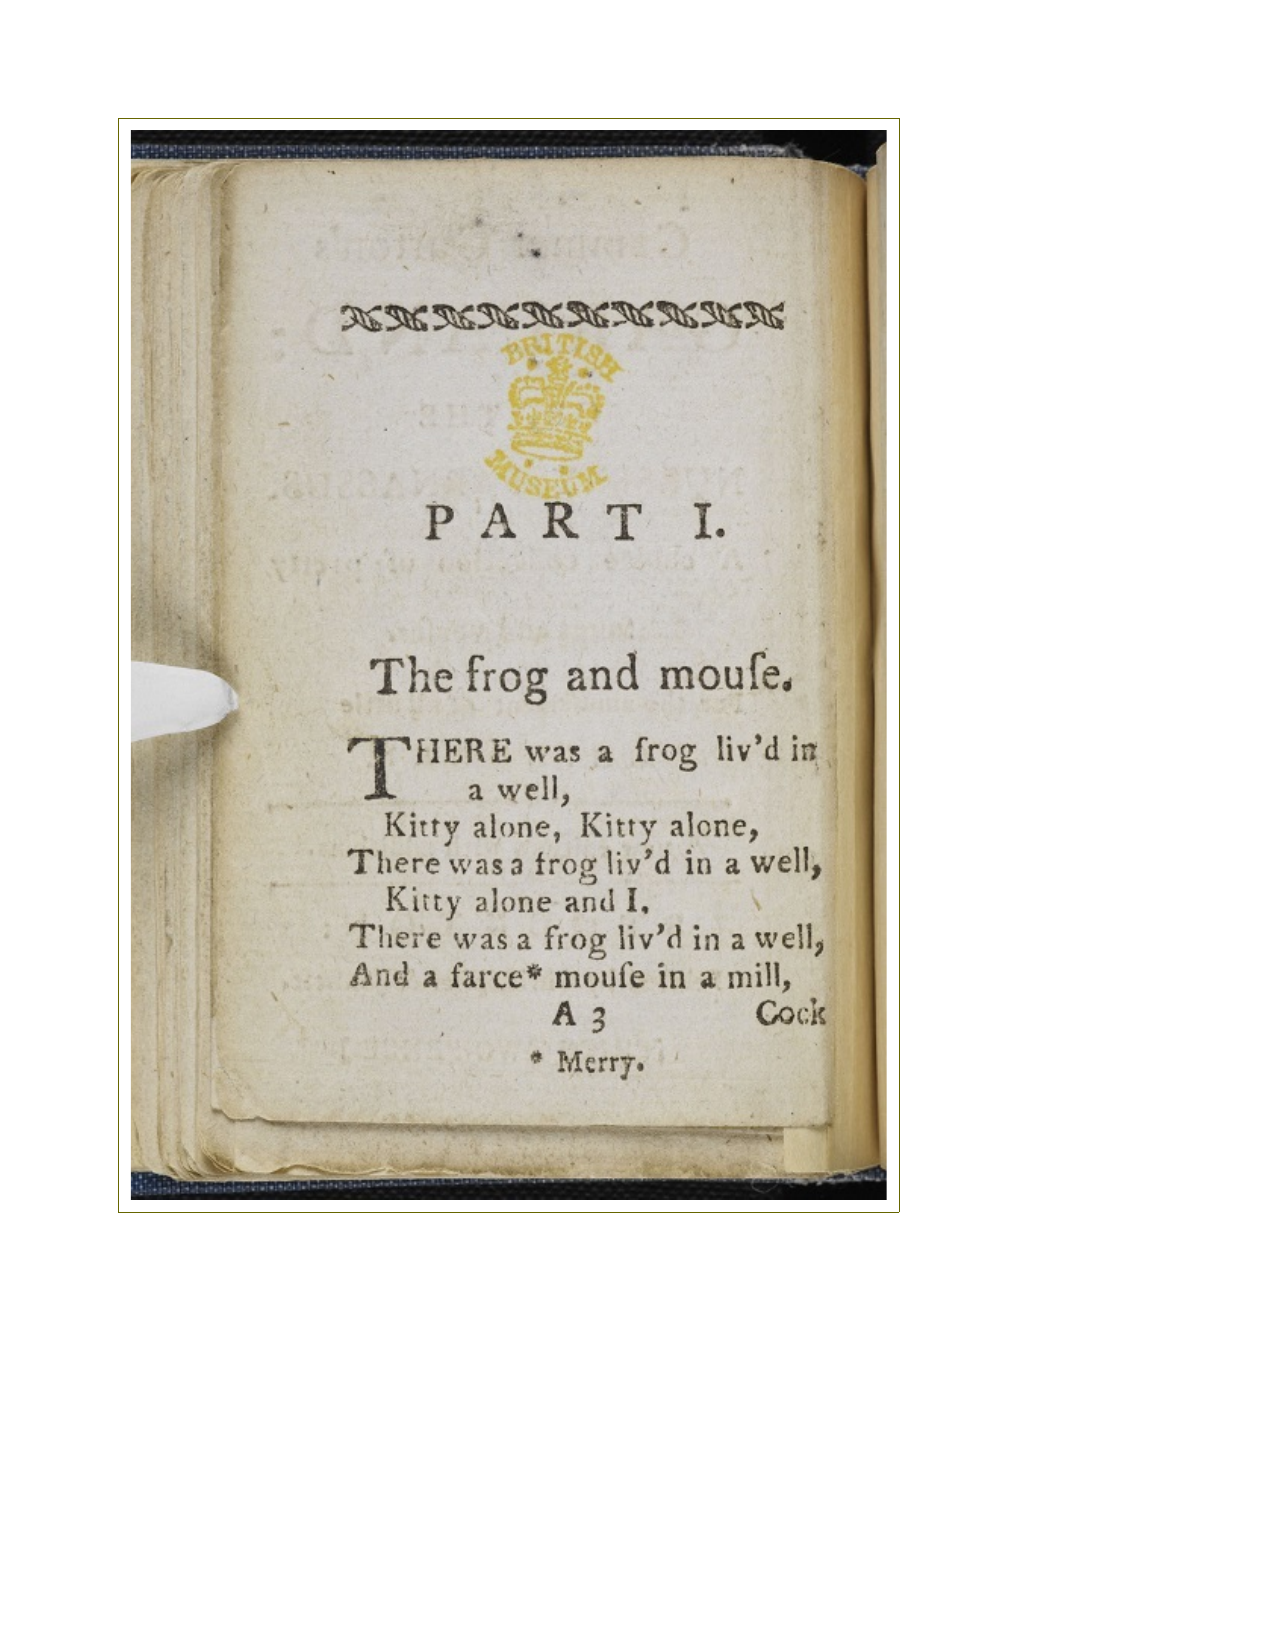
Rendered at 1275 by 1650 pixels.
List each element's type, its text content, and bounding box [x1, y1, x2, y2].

text In 1783 "The Frog and the Mouse" was song # 1 in the song collection Gammer Gurton's Garland. https://www.bl.uk/collection-items/gammer-gs-garland "The Frog and the Mouse" or "The Frog He Would A Wooing Go" was published around 1810 by N. Coverly Jr. in Boston, Massachusetts. American Antiquarian Society - Digital Assets Archive Portal And in 1812 "The Frog He Would A Wooing Go" was published by J. Hewitt in Boston, Sheet Music for "A Frog He Would A Wooing Go" · Isaiah Thomas Broadside Ballads Project The Bodleian Library has also a few broadsides that were published in the first half of the19th century. Ballads Online In Frank Kidson's "Old English Country Dances" (1890) it is on page 3 as "Lord Frog and Lady Mouse" and as "The Frog and the Mouse". https://archive.org/stream/imslp-english-country-dances-kidson-frank/PMLP309031-oldenglishcount00kidsgoog#page/n9/mode/2up https://archive.org/stream/imslp-english-country-dances-kidson-frank/PMLP309031-oldenglishcount00kidsgoog#page/n33/mode/2up/search/frog In Lina Eckenstein's "Comparative Studies in Nursery Rhymes" (1906) the song is mentioned on pages 29-33. She gives one Charles Edward Horton as the writer of the ORIGINAL TUNE. https://archive.org/stream/comparativestudi00eckerich#page/28/mode/2up/search/frog+he+would+a+wooing+go George Lyman Kittredge cited 85 different versions collected by 1922, in an article in the Jourmal Of American Folklore. Vol. 35, No. 138 (Oct. - Dec., 1922), pp. 338-399 https://www.jstor.org/stable/534991?seq=58#page_scan_tab_contents In 1925 the song was published in Dorothy Scarborough's "On the Trail of Negro Folk-Songs". https://archive.org/stream/ontrailofnegrofo00scar#page/48/mode/2up Leonidas Warren Payne Jr. wrote a paper on the song in 1926: "Some Texas versions of The Frog's Courting." The paper appeared in Rainbow in the Morning (Texas Folk-Lore Society, 1926; reprinted Folklore Associates, 1965, pp. 5-48). In it there are 20 full Texas versions, along with its brief history and comparative analysis. You can browse through this paper on the next link: https://texashistory.unt.edu/ark:/67531/metadc67654/m1/9/ In this paper the E-type of the songcluster with the Uhn-Huhn, or Humming, burden is the most familiar version (see Bruce Springsteen, Bob Dylan, Mike Oldfield and Bradley Kincaid versions further on in this post). SEE: https://texashistory.unt.edu/ark:/67531/metadc67654/m1/39/ In Carl Sandburg's "American Songbag" (1927) the song is on page 143 as "Mister Frog Went A-Courting". Sandburg took the E-type version of the songcluster from L.W. Payne's 1926 papers https://archive.org/stream/americansongbag029895mbp#page/n169/mode/2up [119, 119, 899, 1212]
text In 1783 "The Frog and the Mouse" was song # 1 in the song collection Gammer Gurton's Garland. https://www.bl.uk/collection-items/gammer-gs-garland "The Frog and the Mouse" or "The Frog He Would A Wooing Go" was published around 1810 by N. Coverly Jr. in Boston, Massachusetts. American Antiquarian Society - Digital Assets Archive Portal And in 1812 "The Frog He Would A Wooing Go" was published by J. Hewitt in Boston, Sheet Music for "A Frog He Would A Wooing Go" · Isaiah Thomas Broadside Ballads Project The Bodleian Library has also a few broadsides that were published in the first half of the19th century. Ballads Online In Frank Kidson's "Old English Country Dances" (1890) it is on page 3 as "Lord Frog and Lady Mouse" and as "The Frog and the Mouse". https://archive.org/stream/imslp-english-country-dances-kidson-frank/PMLP309031-oldenglishcount00kidsgoog#page/n9/mode/2up https://archive.org/stream/imslp-english-country-dances-kidson-frank/PMLP309031-oldenglishcount00kidsgoog#page/n33/mode/2up/search/frog In Lina Eckenstein's "Comparative Studies in Nursery Rhymes" (1906) the song is mentioned on pages 29-33. She gives one Charles Edward Horton as the writer of the ORIGINAL TUNE. https://archive.org/stream/comparativestudi00eckerich#page/28/mode/2up/search/frog+he+would+a+wooing+go George Lyman Kittredge cited 85 different versions collected by 1922, in an article in the Jourmal Of American Folklore. Vol. 35, No. 138 (Oct. - Dec., 1922), pp. 338-399 https://www.jstor.org/stable/534991?seq=58#page_scan_tab_contents In 1925 the song was published in Dorothy Scarborough's "On the Trail of Negro Folk-Songs". https://archive.org/stream/ontrailofnegrofo00scar#page/48/mode/2up Leonidas Warren Payne Jr. wrote a paper on the song in 1926: "Some Texas versions of The Frog's Courting." The paper appeared in Rainbow in the Morning (Texas Folk-Lore Society, 1926; reprinted Folklore Associates, 1965, pp. 5-48). In it there are 20 full Texas versions, along with its brief history and comparative analysis. You can browse through this paper on the next link: https://texashistory.unt.edu/ark:/67531/metadc67654/m1/9/ In this paper the E-type of the songcluster with the Uhn-Huhn, or Humming, burden is the most familiar version (see Bruce Springsteen, Bob Dylan, Mike Oldfield and Bradley Kincaid versions further on in this post). SEE: https://texashistory.unt.edu/ark:/67531/metadc67654/m1/39/ In Carl Sandburg's "American Songbag" (1927) the song is on page 143 as "Mister Frog Went A-Courting". Sandburg took the E-type version of the songcluster from L.W. Payne's 1926 papers https://archive.org/stream/americansongbag029895mbp#page/n169/mode/2up [118, 118, 1157, 1252]
picture [130, 130, 887, 1200]
